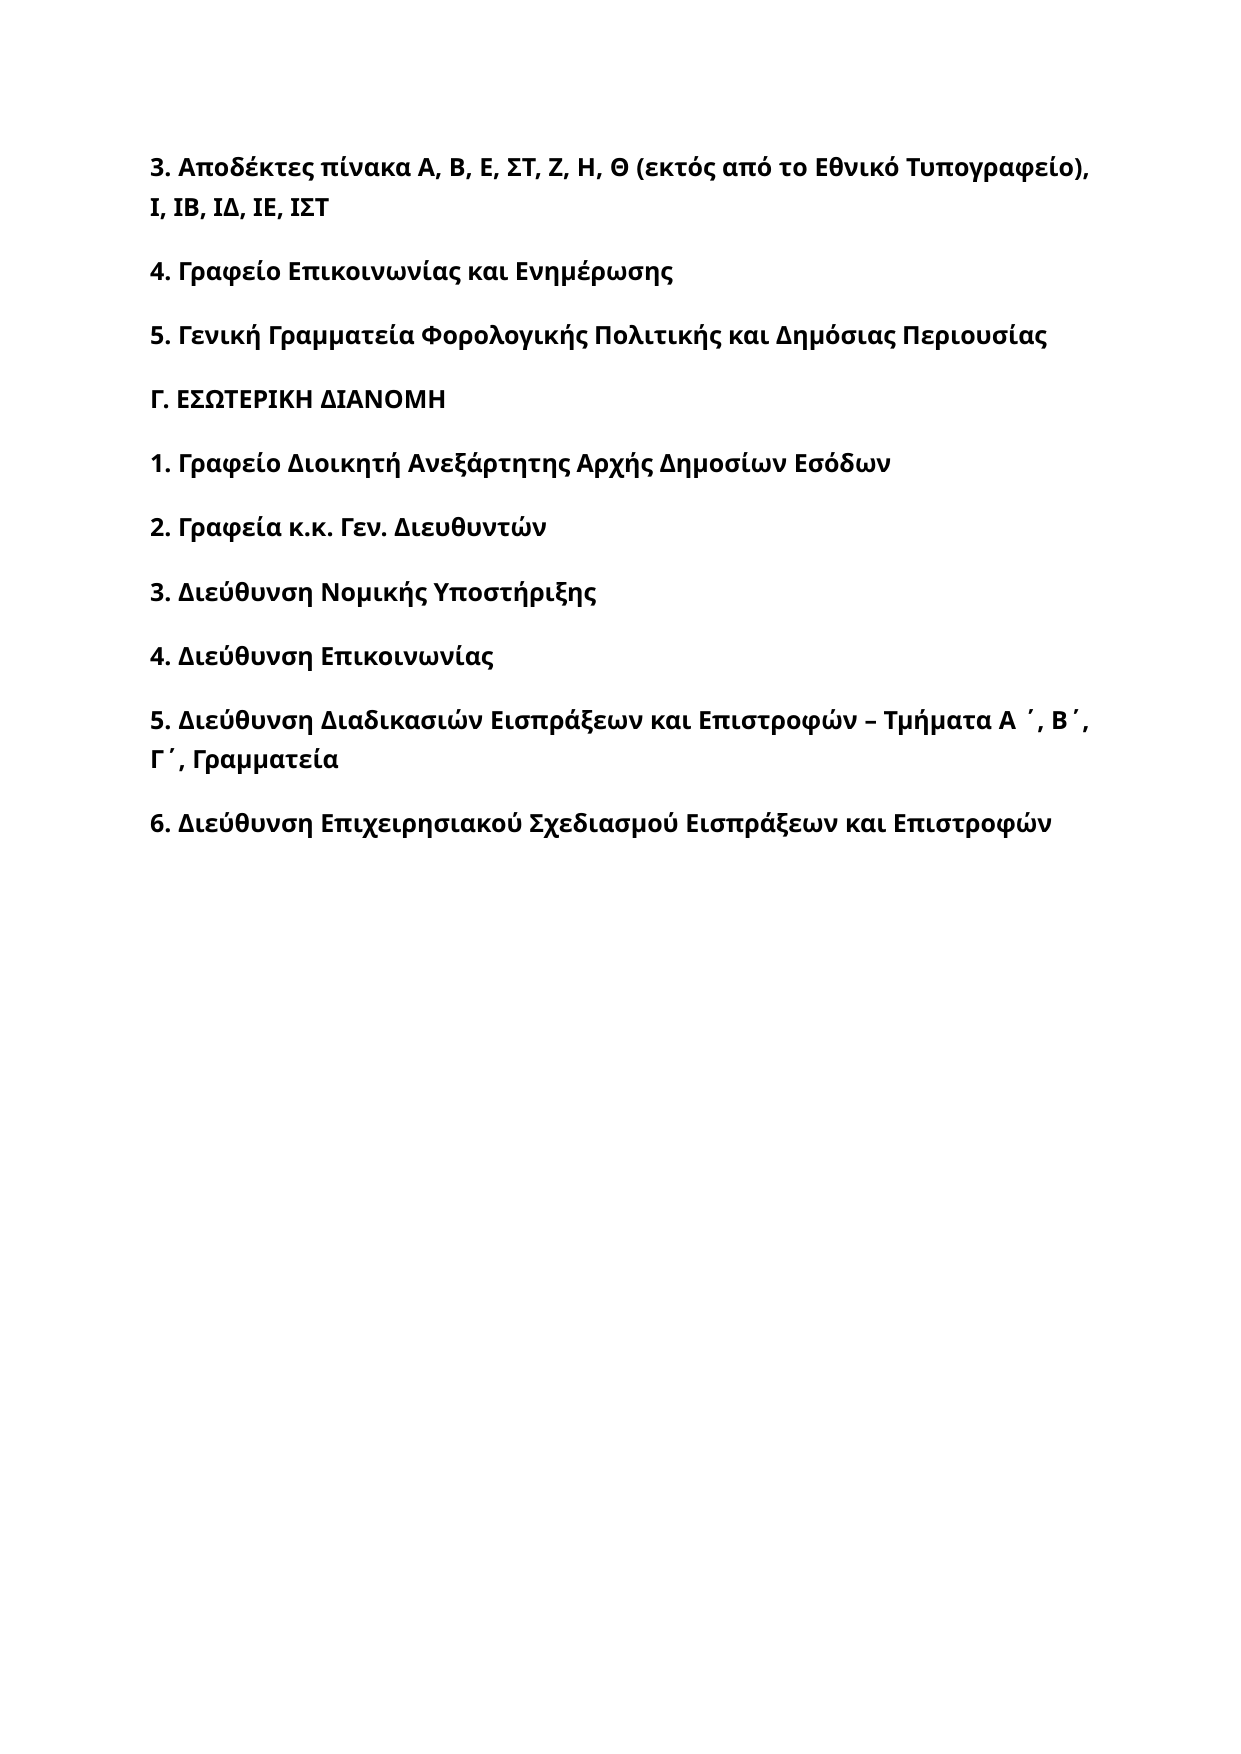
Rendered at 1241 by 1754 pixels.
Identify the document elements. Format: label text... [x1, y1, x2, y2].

text 5. Διεύθυνση Διαδικασιών Εισπράξεων και Επιστροφών – Τμήματα Α ΄, Β΄, Γ΄, Γραμματεία [150, 702, 1090, 776]
text 3. Διεύθυνση Νομικής Υποστήριξης [150, 574, 1090, 608]
text Γ. ΕΣΩΤΕΡΙΚΗ ΔΙΑΝΟΜΗ [150, 382, 1090, 416]
text 6. Διεύθυνση Επιχειρησιακού Σχεδιασμού Εισπράξεων και Επιστροφών [150, 806, 1090, 840]
text 5. Γενική Γραμματεία Φορολογικής Πολιτικής και Δημόσιας Περιουσίας [150, 317, 1090, 352]
text 1. Γραφείο Διοικητή Ανεξάρτητης Αρχής Δημοσίων Εσόδων [150, 446, 1090, 480]
text 4. Διεύθυνση Επικοινωνίας [150, 638, 1090, 672]
text 3. Αποδέκτες πίνακα Α, Β, Ε, ΣΤ, Ζ, Η, Θ (εκτός από το Εθνικό Τυπογραφείο), Ι, ΙΒ, ΙΔ, ΙΕ, ΙΣΤ [150, 150, 1090, 223]
text 2. Γραφεία κ.κ. Γεν. Διευθυντών [150, 510, 1090, 544]
text 4. Γραφείο Επικοινωνίας και Ενημέρωσης [150, 253, 1090, 287]
